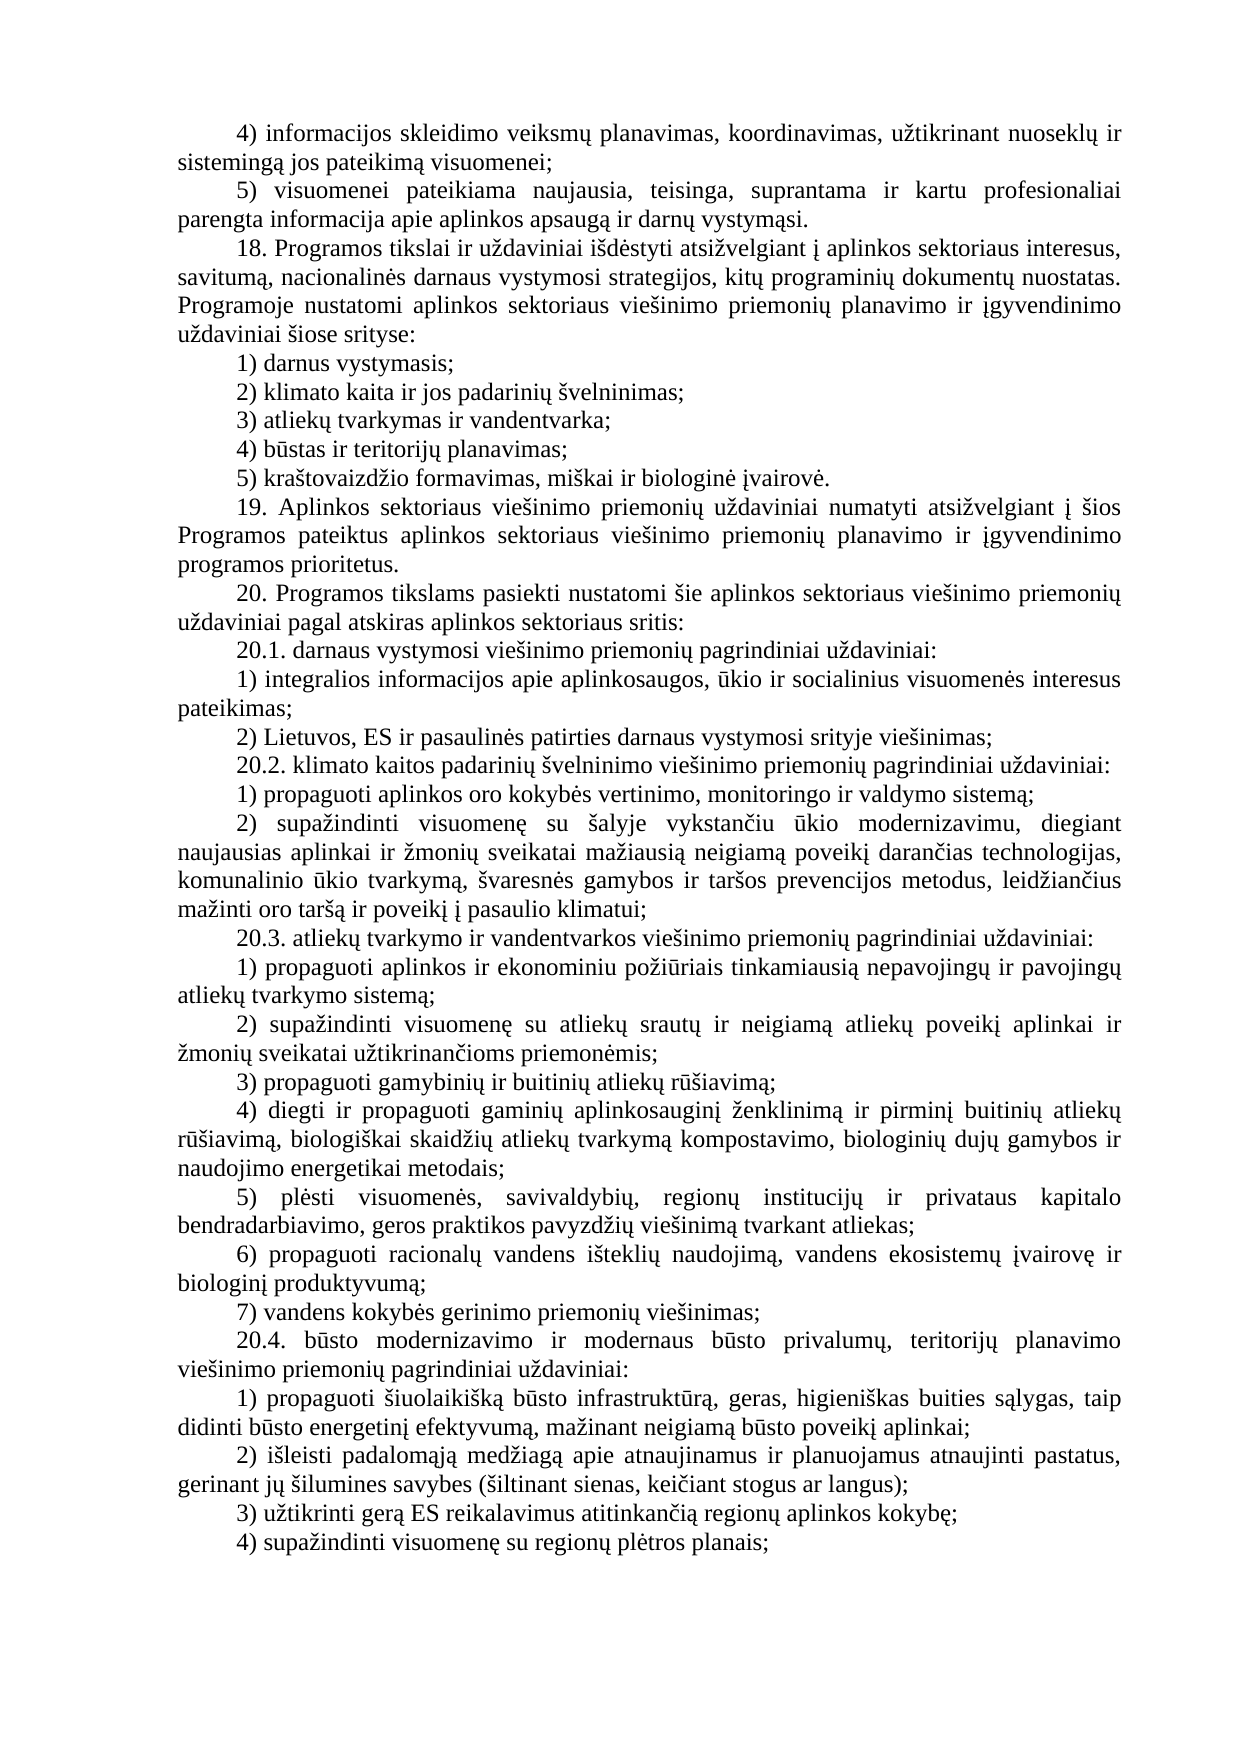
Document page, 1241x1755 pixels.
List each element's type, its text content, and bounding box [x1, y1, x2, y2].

text 3) propaguoti gamybinių ir buitinių atliekų rūšiavimą; [177, 1067, 1122, 1096]
text 7) vandens kokybės gerinimo priemonių viešinimas; [177, 1297, 1122, 1326]
text 4) būstas ir teritorijų planavimas; [177, 434, 1122, 463]
text 19. Aplinkos sektoriaus viešinimo priemonių uždaviniai numatyti atsižvelgiant į šios Programos pateiktus aplinkos sektoriaus viešinimo priemonių planavimo ir įgyvendinimo programos prioritetus. [177, 492, 1122, 578]
text 1) darnus vystymasis; [177, 348, 1122, 377]
text 2) klimato kaita ir jos padarinių švelninimas; [177, 377, 1122, 406]
text 1) propaguoti aplinkos ir ekonominiu požiūriais tinkamiausią nepavojingų ir pavojingų atliekų tvarkymo sistemą; [177, 952, 1122, 1009]
text 2) Lietuvos, ES ir pasaulinės patirties darnaus vystymosi srityje viešinimas; [177, 722, 1122, 751]
text 4) informacijos skleidimo veiksmų planavimas, koordinavimas, užtikrinant nuoseklų ir sistemingą jos pateikimą visuomenei; [177, 118, 1122, 176]
text 5) plėsti visuomenės, savivaldybių, regionų institucijų ir privataus kapitalo bendradarbiavimo, geros praktikos pavyzdžių viešinimą tvarkant atliekas; [177, 1182, 1122, 1239]
text 4) supažindinti visuomenę su regionų plėtros planais; [177, 1527, 1122, 1556]
text 1) integralios informacijos apie aplinkosaugos, ūkio ir socialinius visuomenės interesus pateikimas; [177, 664, 1122, 722]
text 2) supažindinti visuomenę su atliekų srautų ir neigiamą atliekų poveikį aplinkai ir žmonių sveikatai užtikrinančioms priemonėmis; [177, 1009, 1122, 1067]
text 4) diegti ir propaguoti gaminių aplinkosauginį ženklinimą ir pirminį buitinių atliekų rūšiavimą, biologiškai skaidžių atliekų tvarkymą kompostavimo, biologinių dujų gamybos ir naudojimo energetikai metodais; [177, 1096, 1122, 1182]
text 20. Programos tikslams pasiekti nustatomi šie aplinkos sektoriaus viešinimo priemonių uždaviniai pagal atskiras aplinkos sektoriaus sritis: [177, 578, 1122, 636]
text 20.2. klimato kaitos padarinių švelninimo viešinimo priemonių pagrindiniai uždaviniai: [177, 751, 1122, 779]
text 18. Programos tikslai ir uždaviniai išdėstyti atsižvelgiant į aplinkos sektoriaus interesus, savitumą, nacionalinės darnaus vystymosi strategijos, kitų programinių dokumentų nuostatas. Programoje nustatomi aplinkos sektoriaus viešinimo priemonių planavimo ir įgyvendinimo uždaviniai šiose srityse: [177, 233, 1122, 348]
text 5) kraštovaizdžio formavimas, miškai ir biologinė įvairovė. [177, 463, 1122, 492]
text 20.4. būsto modernizavimo ir modernaus būsto privalumų, teritorijų planavimo viešinimo priemonių pagrindiniai uždaviniai: [177, 1326, 1122, 1383]
text 3) atliekų tvarkymas ir vandentvarka; [177, 406, 1122, 434]
text 20.3. atliekų tvarkymo ir vandentvarkos viešinimo priemonių pagrindiniai uždaviniai: [177, 923, 1122, 952]
text 6) propaguoti racionalų vandens išteklių naudojimą, vandens ekosistemų įvairovę ir biologinį produktyvumą; [177, 1239, 1122, 1297]
text 5) visuomenei pateikiama naujausia, teisinga, suprantama ir kartu profesionaliai parengta informacija apie aplinkos apsaugą ir darnų vystymąsi. [177, 176, 1122, 233]
text 1) propaguoti aplinkos oro kokybės vertinimo, monitoringo ir valdymo sistemą; [177, 779, 1122, 808]
text 20.1. darnaus vystymosi viešinimo priemonių pagrindiniai uždaviniai: [177, 636, 1122, 664]
text 2) išleisti padalomąją medžiagą apie atnaujinamus ir planuojamus atnaujinti pastatus, gerinant jų šilumines savybes (šiltinant sienas, keičiant stogus ar langus); [177, 1441, 1122, 1498]
text 2) supažindinti visuomenę su šalyje vykstančiu ūkio modernizavimu, diegiant naujausias aplinkai ir žmonių sveikatai mažiausią neigiamą poveikį darančias technologijas, komunalinio ūkio tvarkymą, švaresnės gamybos ir taršos prevencijos metodus, leidžiančius mažinti oro taršą ir poveikį į pasaulio klimatui; [177, 808, 1122, 923]
text 1) propaguoti šiuolaikišką būsto infrastruktūrą, geras, higieniškas buities sąlygas, taip didinti būsto energetinį efektyvumą, mažinant neigiamą būsto poveikį aplinkai; [177, 1383, 1122, 1441]
text 3) užtikrinti gerą ES reikalavimus atitinkančią regionų aplinkos kokybę; [177, 1498, 1122, 1527]
